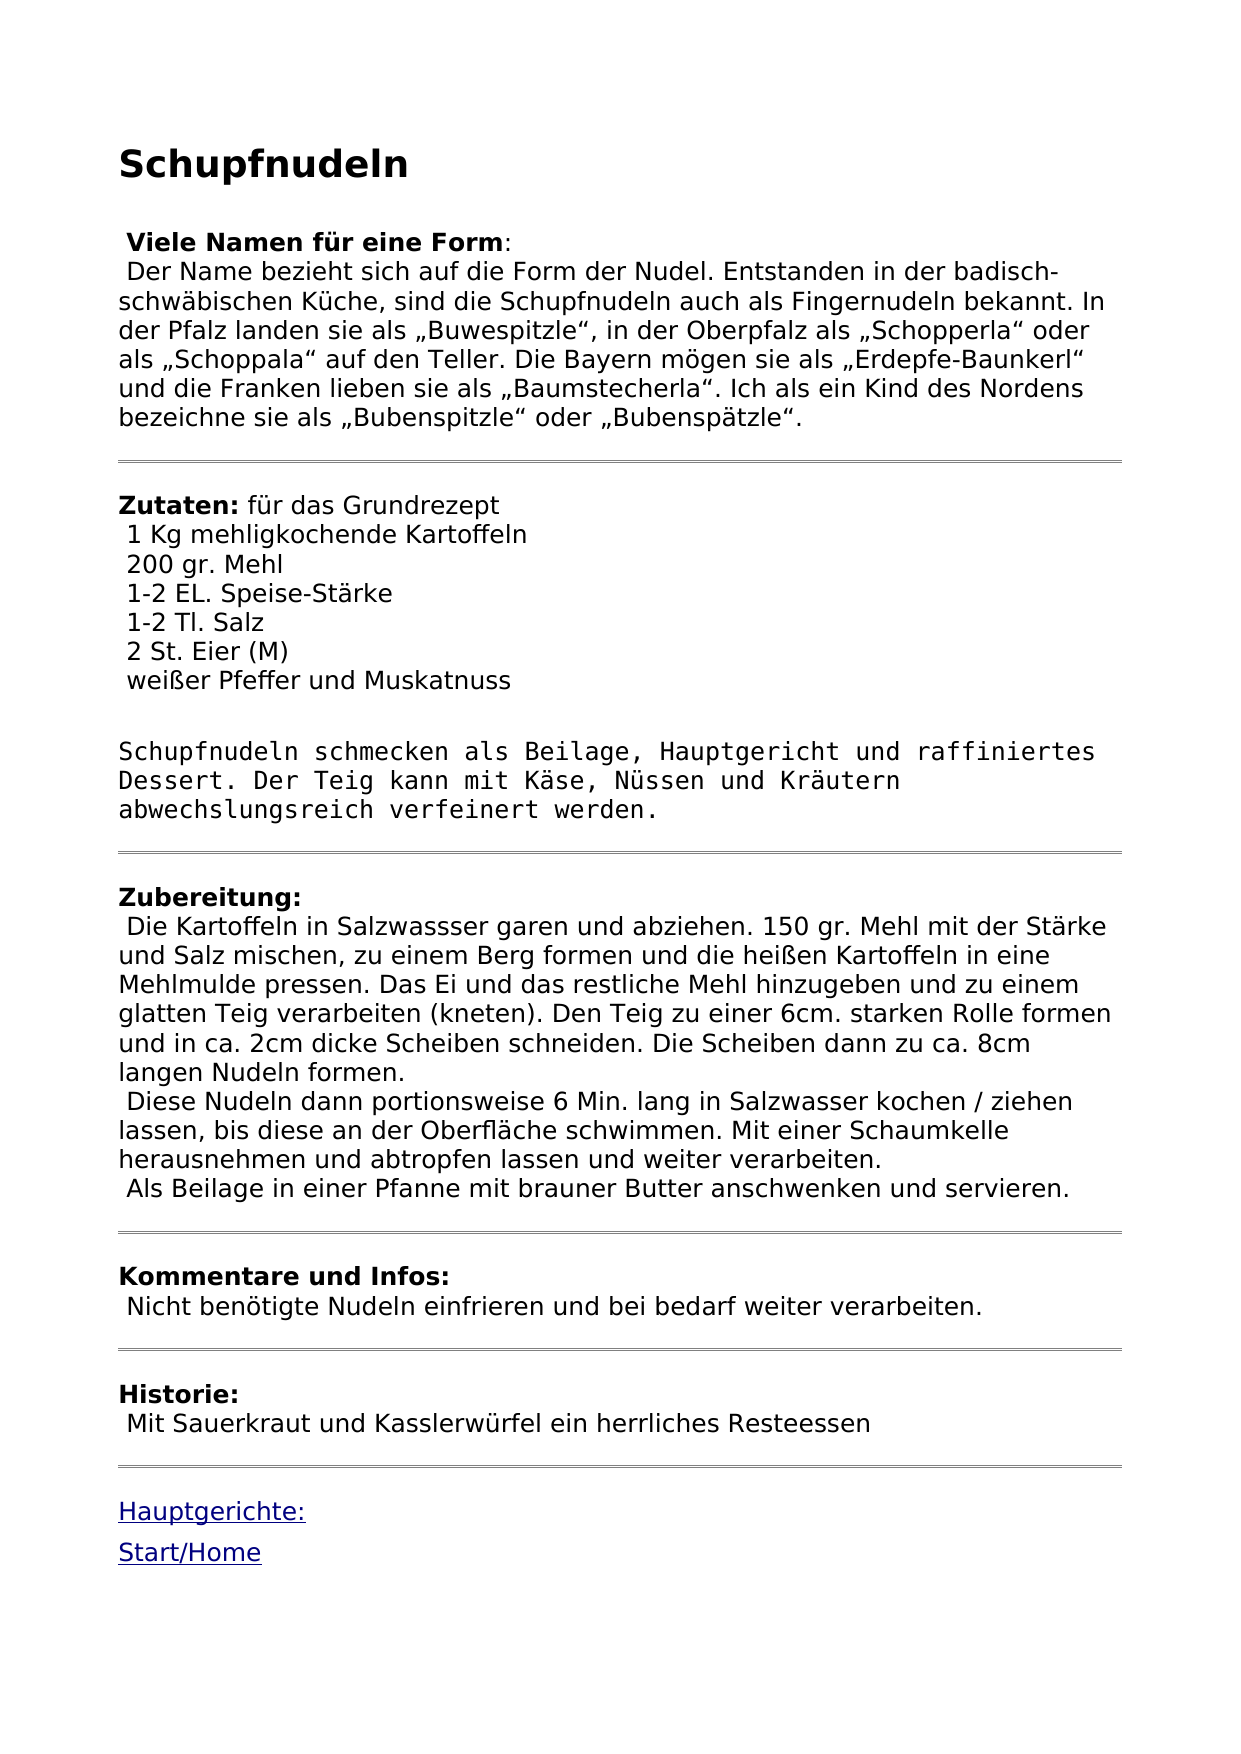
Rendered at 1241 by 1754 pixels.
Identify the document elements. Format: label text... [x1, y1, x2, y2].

text Viele Namen für eine Form: Der Name bezieht sich auf die Form der Nudel. Entstanden in der badisch-schwäbischen Küche, sind die Schupfnudeln auch als Fingernudeln bekannt. In der Pfalz landen sie als „Buwespitzle“, in der Oberpfalz als „Schopperla“ oder als „Schoppala“ auf den Teller. Die Bayern mögen sie als „Erdepfe-Baunkerl“ und die Franken lieben sie als „Baumstecherla“. Ich als ein Kind des Nordens bezeichne sie als „Bubenspitzle“ oder „Bubenspätzle“. [118, 199, 1122, 433]
text Schupfnudeln schmecken als Beilage, Hauptgericht und raffiniertes Dessert. Der Teig kann mit Käse, Nüssen und Kräutern abwechslungsreich verfeinert werden. [118, 737, 1122, 825]
text Start/Home [118, 1539, 1122, 1568]
text Hauptgerichte: [118, 1497, 1122, 1526]
text Historie: Mit Sauerkraut und Kasslerwürfel ein herrliches Resteessen [118, 1380, 1122, 1438]
text Kommentare und Infos: Nicht benötigte Nudeln einfrieren und bei bedarf weiter verarbeiten. [118, 1263, 1122, 1321]
text Zubereitung: Die Kartoffeln in Salzwassser garen und abziehen. 150 gr. Mehl mit der Stärke und Salz mischen, zu einem Berg formen und die heißen Kartoffeln in eine Mehlmulde pressen. Das Ei und das restliche Mehl hinzugeben und zu einem glatten Teig verarbeiten (kneten). Den Teig zu einer 6cm. starken Rolle formen und in ca. 2cm dicke Scheiben schneiden. Die Scheiben dann zu ca. 8cm langen Nudeln formen. Diese Nudeln dann portionsweise 6 Min. lang in Salzwasser kochen / ziehen lassen, bis diese an der Oberfläche schwimmen. Mit einer Schaumkelle herausnehmen und abtropfen lassen und weiter verarbeiten. Als Beilage in einer Pfanne mit brauner Butter anschwenken und servieren. [118, 883, 1122, 1204]
text Zutaten: für das Grundrezept 1 Kg mehligkochende Kartoffeln 200 gr. Mehl 1-2 EL. Speise-Stärke 1-2 Tl. Salz 2 St. Eier (M) weißer Pfeffer und Muskatnuss [118, 491, 1122, 725]
subtitle Schupfnudeln [118, 143, 1122, 187]
